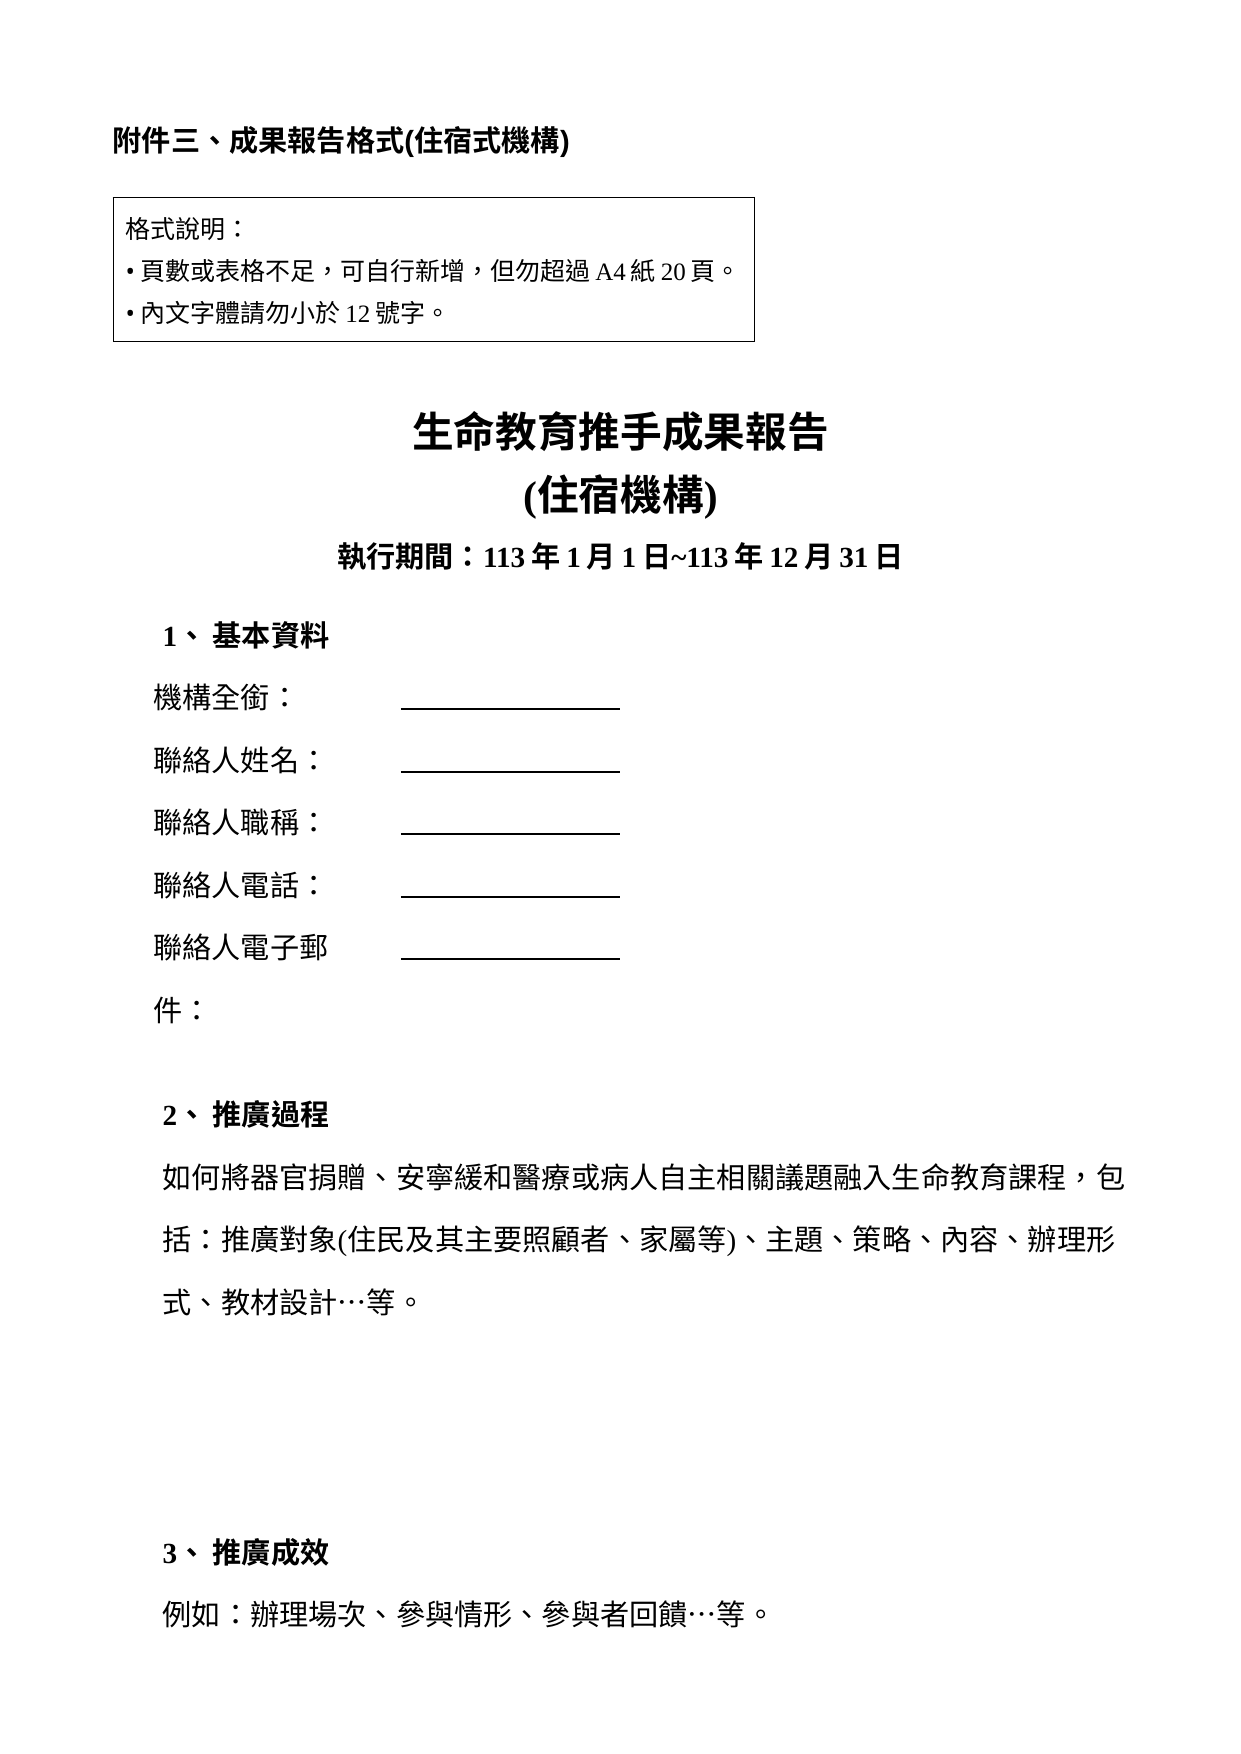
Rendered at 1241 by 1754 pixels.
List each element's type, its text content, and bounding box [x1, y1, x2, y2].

list 內文字體請勿小於12號字。 [125, 289, 748, 330]
list 基本資料 [162, 613, 1128, 654]
subtitle 附件三、成果報告格式(住宿式機構) [112, 97, 1128, 159]
text 格式說明： [125, 205, 748, 247]
text (住宿機構) [112, 450, 1128, 513]
text 如何將器官捐贈、安寧緩和醫療或病人自主相關議題融入生命教育課程，包括：推廣對象(住民及其主要照顧者、家屬等)、主題、策略、內容、辦理形式、教材設計…等。 [162, 1134, 1128, 1321]
text 生命教育推手成果報告 [112, 263, 1128, 450]
table_header [389, 655, 1098, 717]
table_header 機構全銜： [142, 655, 389, 717]
table_cell 聯絡人姓名： [142, 717, 389, 779]
list 推廣成效 [162, 1509, 1128, 1571]
table_cell [389, 717, 1098, 779]
table_cell 聯絡人職稱： [142, 780, 389, 842]
text 例如：辦理場次、參與情形、參與者回饋…等。 [162, 1571, 1128, 1634]
table_cell [389, 780, 1098, 842]
list 頁數或表格不足，可自行新增，但勿超過A4紙20頁。 [125, 247, 748, 289]
table_cell [389, 842, 1098, 904]
subtitle [114, 198, 754, 341]
list 推廣過程 [162, 1071, 1128, 1134]
table_cell 聯絡人電子郵件： [142, 905, 389, 1029]
text 執行期間：113年1月1日~113年12月31日 [112, 513, 1128, 575]
table_cell 聯絡人電話： [142, 842, 389, 904]
table_cell [389, 905, 1098, 1029]
